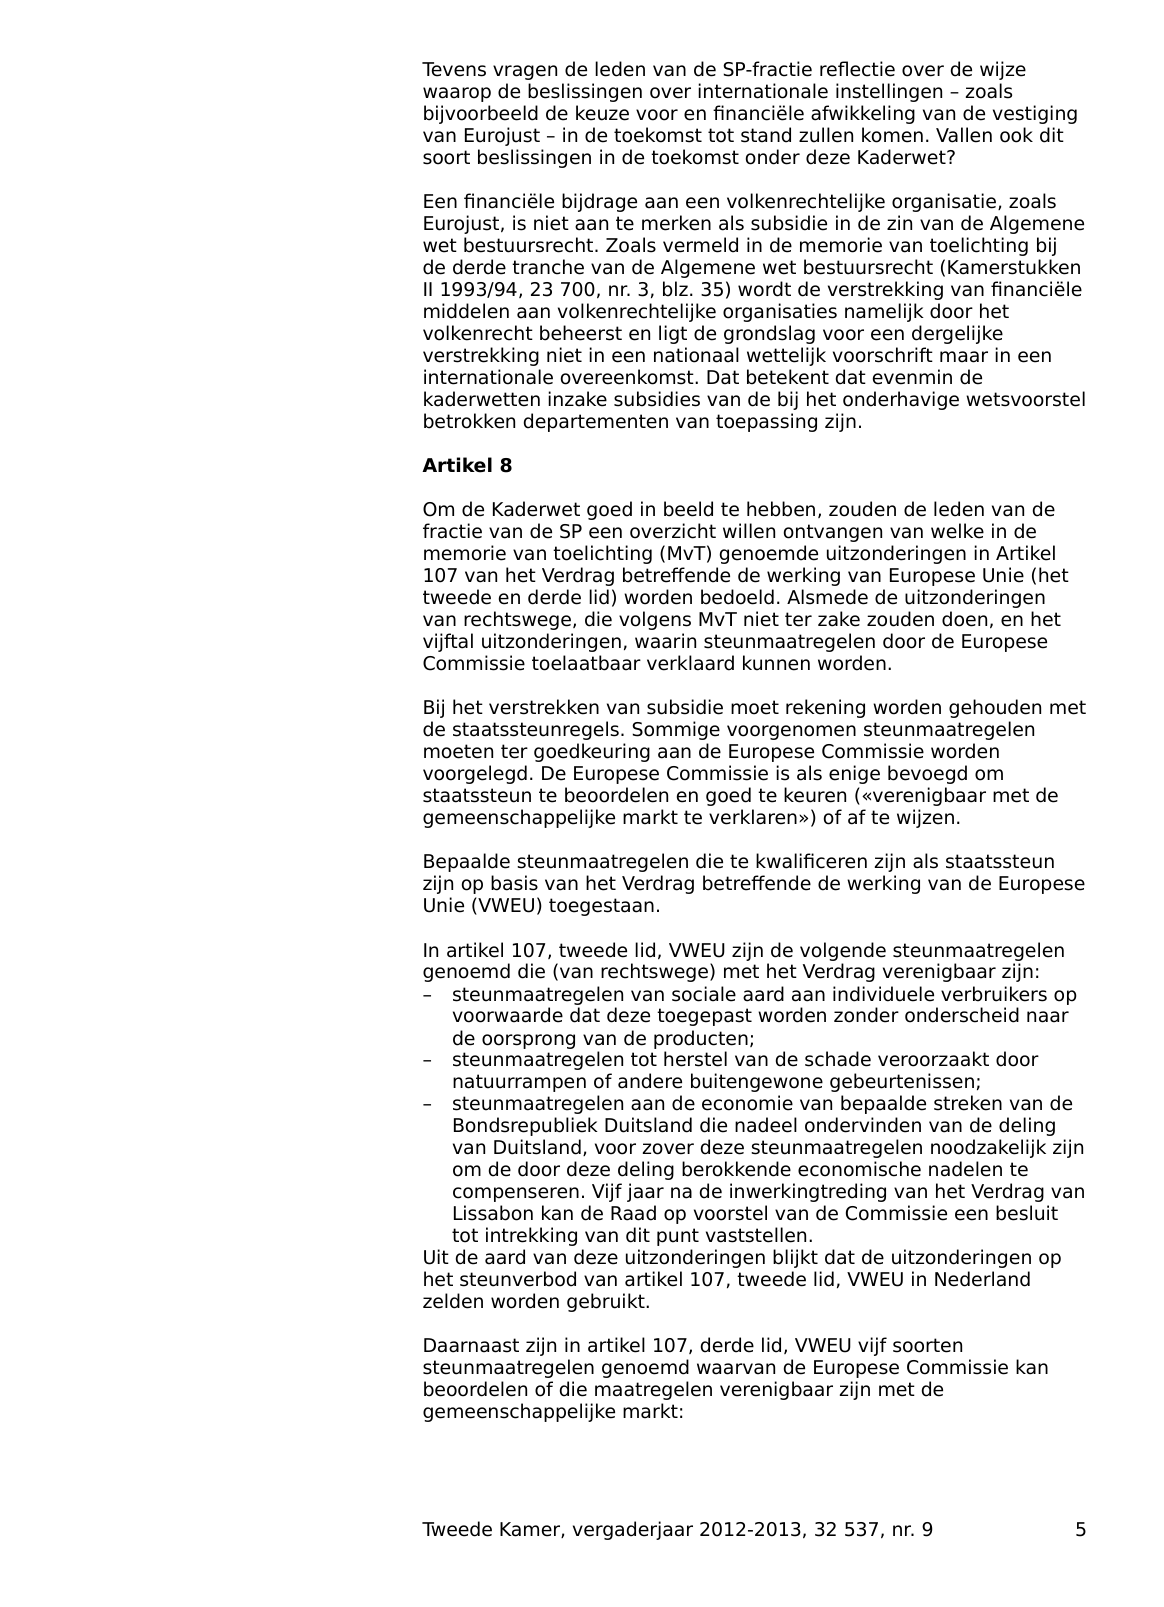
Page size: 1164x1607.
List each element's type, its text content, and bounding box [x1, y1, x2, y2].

text Bepaalde steunmaatregelen die te kwalificeren zijn als staatssteun zijn op basis van het Verdrag betreffende de werking van de Europese Unie (VWEU) toegestaan. [422, 851, 1087, 917]
text Tevens vragen de leden van de SP-fractie reflectie over de wijze waarop de beslissingen over internationale instellingen – zoals bijvoorbeeld de keuze voor en financiële afwikkeling van de vestiging van Eurojust – in de toekomst tot stand zullen komen. Vallen ook dit soort beslissingen in de toekomst onder deze Kaderwet? [422, 59, 1087, 169]
text Om de Kaderwet goed in beeld te hebben, zouden de leden van de fractie van de SP een overzicht willen ontvangen van welke in de memorie van toelichting (MvT) genoemde uitzonderingen in Artikel 107 van het Verdrag betreffende de werking van Europese Unie (het tweede en derde lid) worden bedoeld. Alsmede de uitzonderingen van rechtswege, die volgens MvT niet ter zake zouden doen, en het vijftal uitzonderingen, waarin steunmaatregelen door de Europese Commissie toelaatbaar verklaard kunnen worden. [422, 499, 1087, 675]
text Daarnaast zijn in artikel 107, derde lid, VWEU vijf soorten steunmaatregelen genoemd waarvan de Europese Commissie kan beoordelen of die maatregelen verenigbaar zijn met de gemeenschappelijke markt: [422, 1335, 1087, 1423]
text – steunmaatregelen aan de economie van bepaalde streken van de Bondsrepubliek Duitsland die nadeel ondervinden van de deling van Duitsland, voor zover deze steunmaatregelen noodzakelijk zijn om de door deze deling berokkende economische nadelen te compenseren. Vijf jaar na de inwerkingtreding van het Verdrag van Lissabon kan de Raad op voorstel van de Commissie een besluit tot intrekking van dit punt vaststellen. [422, 1093, 1087, 1247]
text Een financiële bijdrage aan een volkenrechtelijke organisatie, zoals Eurojust, is niet aan te merken als subsidie in de zin van de Algemene wet bestuursrecht. Zoals vermeld in de memorie van toelichting bij de derde tranche van de Algemene wet bestuursrecht (Kamerstukken II 1993/94, 23 700, nr. 3, blz. 35) wordt de verstrekking van financiële middelen aan volkenrechtelijke organisaties namelijk door het volkenrecht beheerst en ligt de grondslag voor een dergelijke verstrekking niet in een nationaal wettelijk voorschrift maar in een internationale overeenkomst. Dat betekent dat evenmin de kaderwetten inzake subsidies van de bij het onderhavige wetsvoorstel betrokken departementen van toepassing zijn. [422, 191, 1087, 433]
subtitle Artikel 8 [422, 455, 1087, 477]
text – steunmaatregelen tot herstel van de schade veroorzaakt door natuurrampen of andere buitengewone gebeurtenissen; [422, 1049, 1087, 1093]
text – steunmaatregelen van sociale aard aan individuele verbruikers op voorwaarde dat deze toegepast worden zonder onderscheid naar de oorsprong van de producten; [422, 983, 1087, 1049]
text Bij het verstrekken van subsidie moet rekening worden gehouden met de staatssteunregels. Sommige voorgenomen steunmaatregelen moeten ter goedkeuring aan de Europese Commissie worden voorgelegd. De Europese Commissie is als enige bevoegd om staatssteun te beoordelen en goed te keuren («verenigbaar met de gemeenschappelijke markt te verklaren») of af te wijzen. [422, 697, 1087, 829]
text Uit de aard van deze uitzonderingen blijkt dat de uitzonderingen op het steunverbod van artikel 107, tweede lid, VWEU in Nederland zelden worden gebruikt. [422, 1247, 1087, 1313]
text In artikel 107, tweede lid, VWEU zijn de volgende steunmaatregelen genoemd die (van rechtswege) met het Verdrag verenigbaar zijn: [422, 939, 1087, 983]
